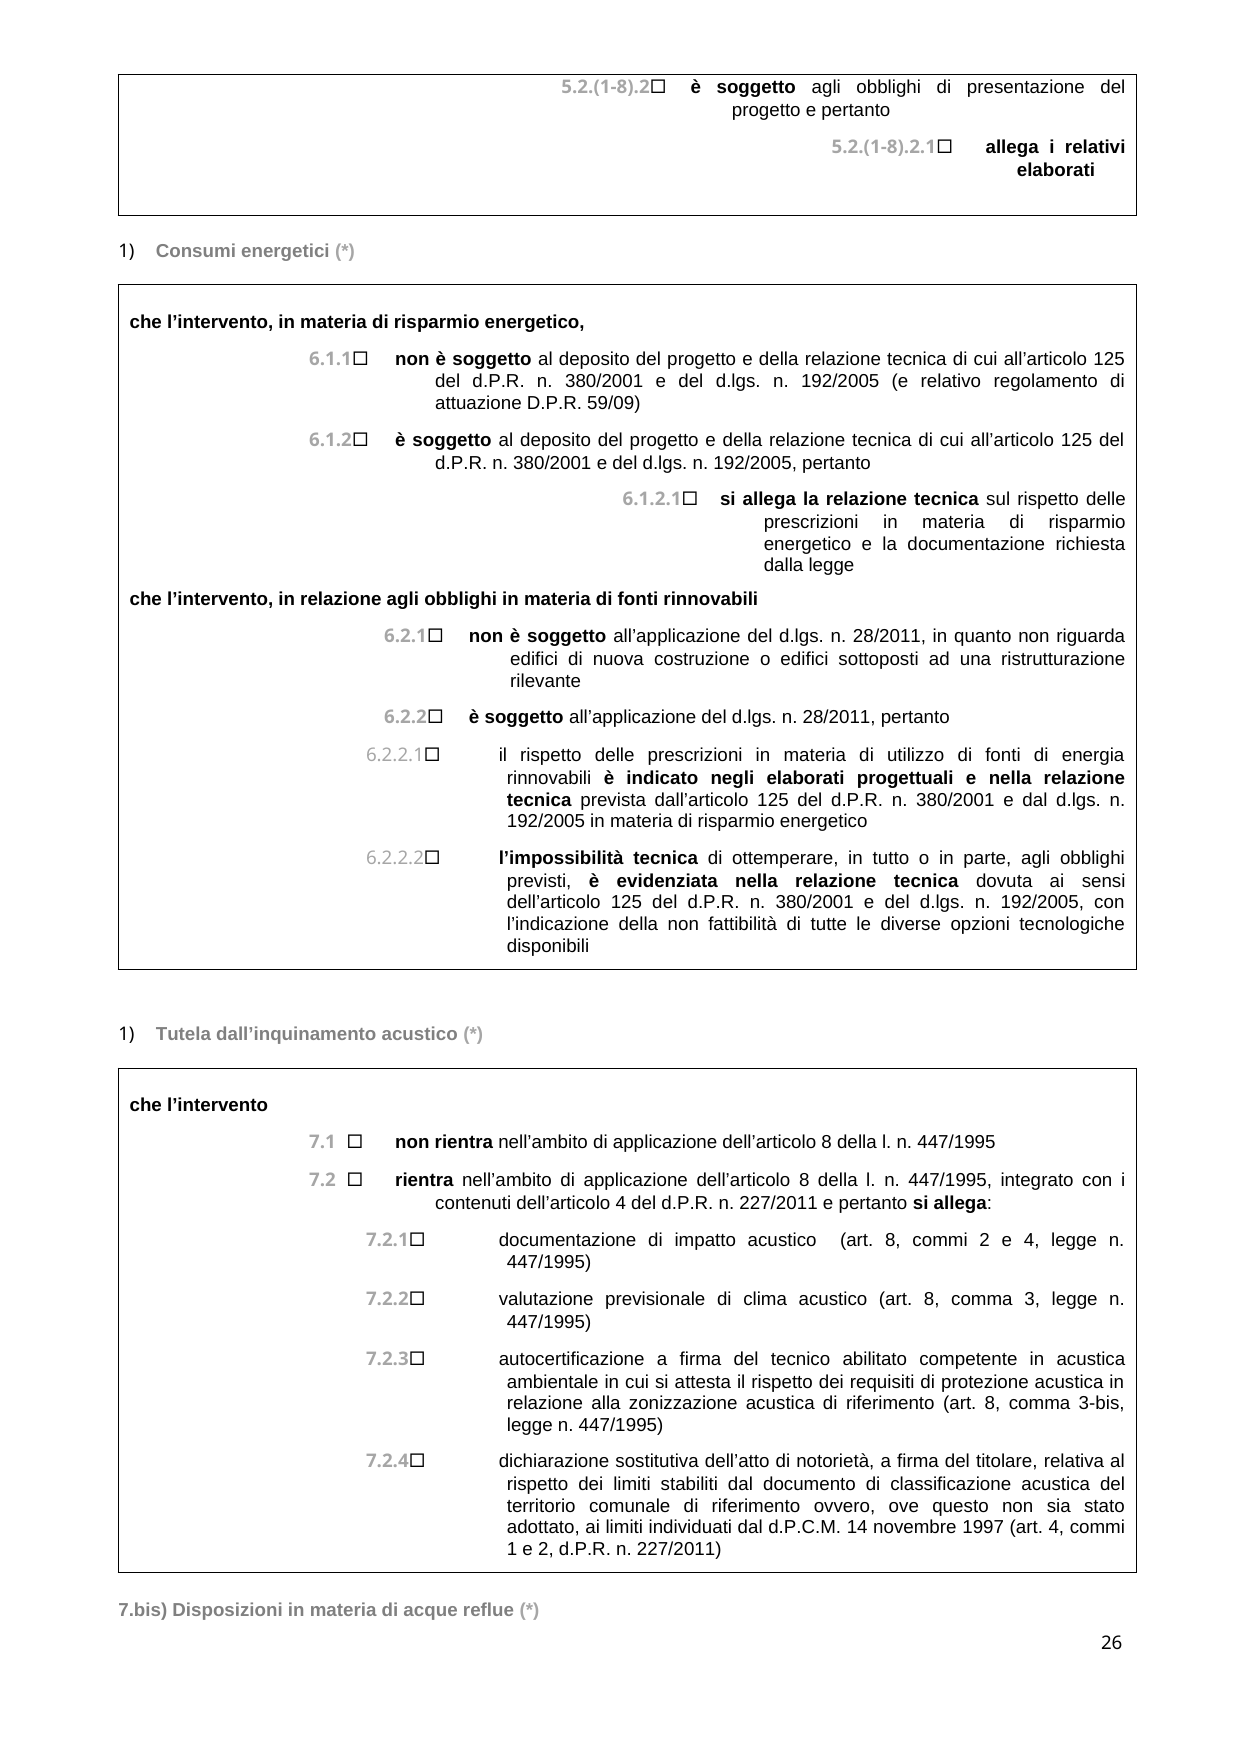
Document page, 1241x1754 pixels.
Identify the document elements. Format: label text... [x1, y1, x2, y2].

list Tutela dall’inquinamento acustico (*) [118, 1021, 1122, 1046]
text 7.bis) Disposizioni in materia di acque reflue (*) [118, 1598, 1122, 1620]
table_header che l’intervento, in materia di risparmio energetico,  non è soggetto al deposito del progetto e della relazione tecnica di cui all’articolo 125 del d.P.R. n. 380/2001 e del d.lgs. n. 192/2005 (e relativo regolamento di attuazione D.P.R. 59/09)  è soggetto al deposito del progetto e della relazione tecnica di cui all’articolo 125 del d.P.R. n. 380/2001 e del d.lgs. n. 192/2005, pertanto  si allega la relazione tecnica sul rispetto delle prescrizioni in materia di risparmio energetico e la documentazione richiesta dalla legge che l’intervento, in relazione agli obblighi in materia di fonti rinnovabili  non è soggetto all’applicazione del d.lgs. n. 28/2011, in quanto non riguarda edifici di nuova costruzione o edifici sottoposti ad una ristrutturazione rilevante  è soggetto all’applicazione del d.lgs. n. 28/2011, pertanto  il rispetto delle prescrizioni in materia di utilizzo di fonti di energia rinnovabili è indicato negli elaborati progettuali e nella relazione tecnica prevista dall’articolo 125 del d.P.R. n. 380/2001 e dal d.lgs. n. 192/2005 in materia di risparmio energetico  l’impossibilità tecnica di ottemperare, in tutto o in parte, agli obblighi previsti, è evidenziata nella relazione tecnica dovuta ai sensi dell’articolo 125 del d.P.R. n. 380/2001 e del d.lgs. n. 192/2005, con l’indicazione della non fattibilità di tutte le diverse opzioni tecnologiche disponibili [119, 285, 1136, 968]
table_header che l’intervento  non rientra nell’ambito di applicazione dell’articolo 8 della l. n. 447/1995  rientra nell’ambito di applicazione dell’articolo 8 della l. n. 447/1995, integrato con i contenuti dell’articolo 4 del d.P.R. n. 227/2011 e pertanto si allega:  documentazione di impatto acustico (art. 8, commi 2 e 4, legge n. 447/1995)  valutazione previsionale di clima acustico (art. 8, comma 3, legge n. 447/1995)  autocertificazione a firma del tecnico abilitato competente in acustica ambientale in cui si attesta il rispetto dei requisiti di protezione acustica in relazione alla zonizzazione acustica di riferimento (art. 8, comma 3-bis, legge n. 447/1995)  dichiarazione sostitutiva dell’atto di notorietà, a firma del titolare, relativa al rispetto dei limiti stabiliti dal documento di classificazione acustica del territorio comunale di riferimento ovvero, ove questo non sia stato adottato, ai limiti individuati dal d.P.C.M. 14 novembre 1997 (art. 4, commi 1 e 2, d.P.R. n. 227/2011) [119, 1069, 1136, 1572]
table_cell pertanto, ai sensi del d.m. 22 gennaio 2008, n. 37, l’intervento proposto:  non è soggetto agli obblighi di presentazione del progetto  è soggetto agli obblighi di presentazione del progetto e pertanto  allega i relativi elaborati [119, 75, 1136, 214]
list Consumi energetici (*) [118, 237, 1122, 263]
